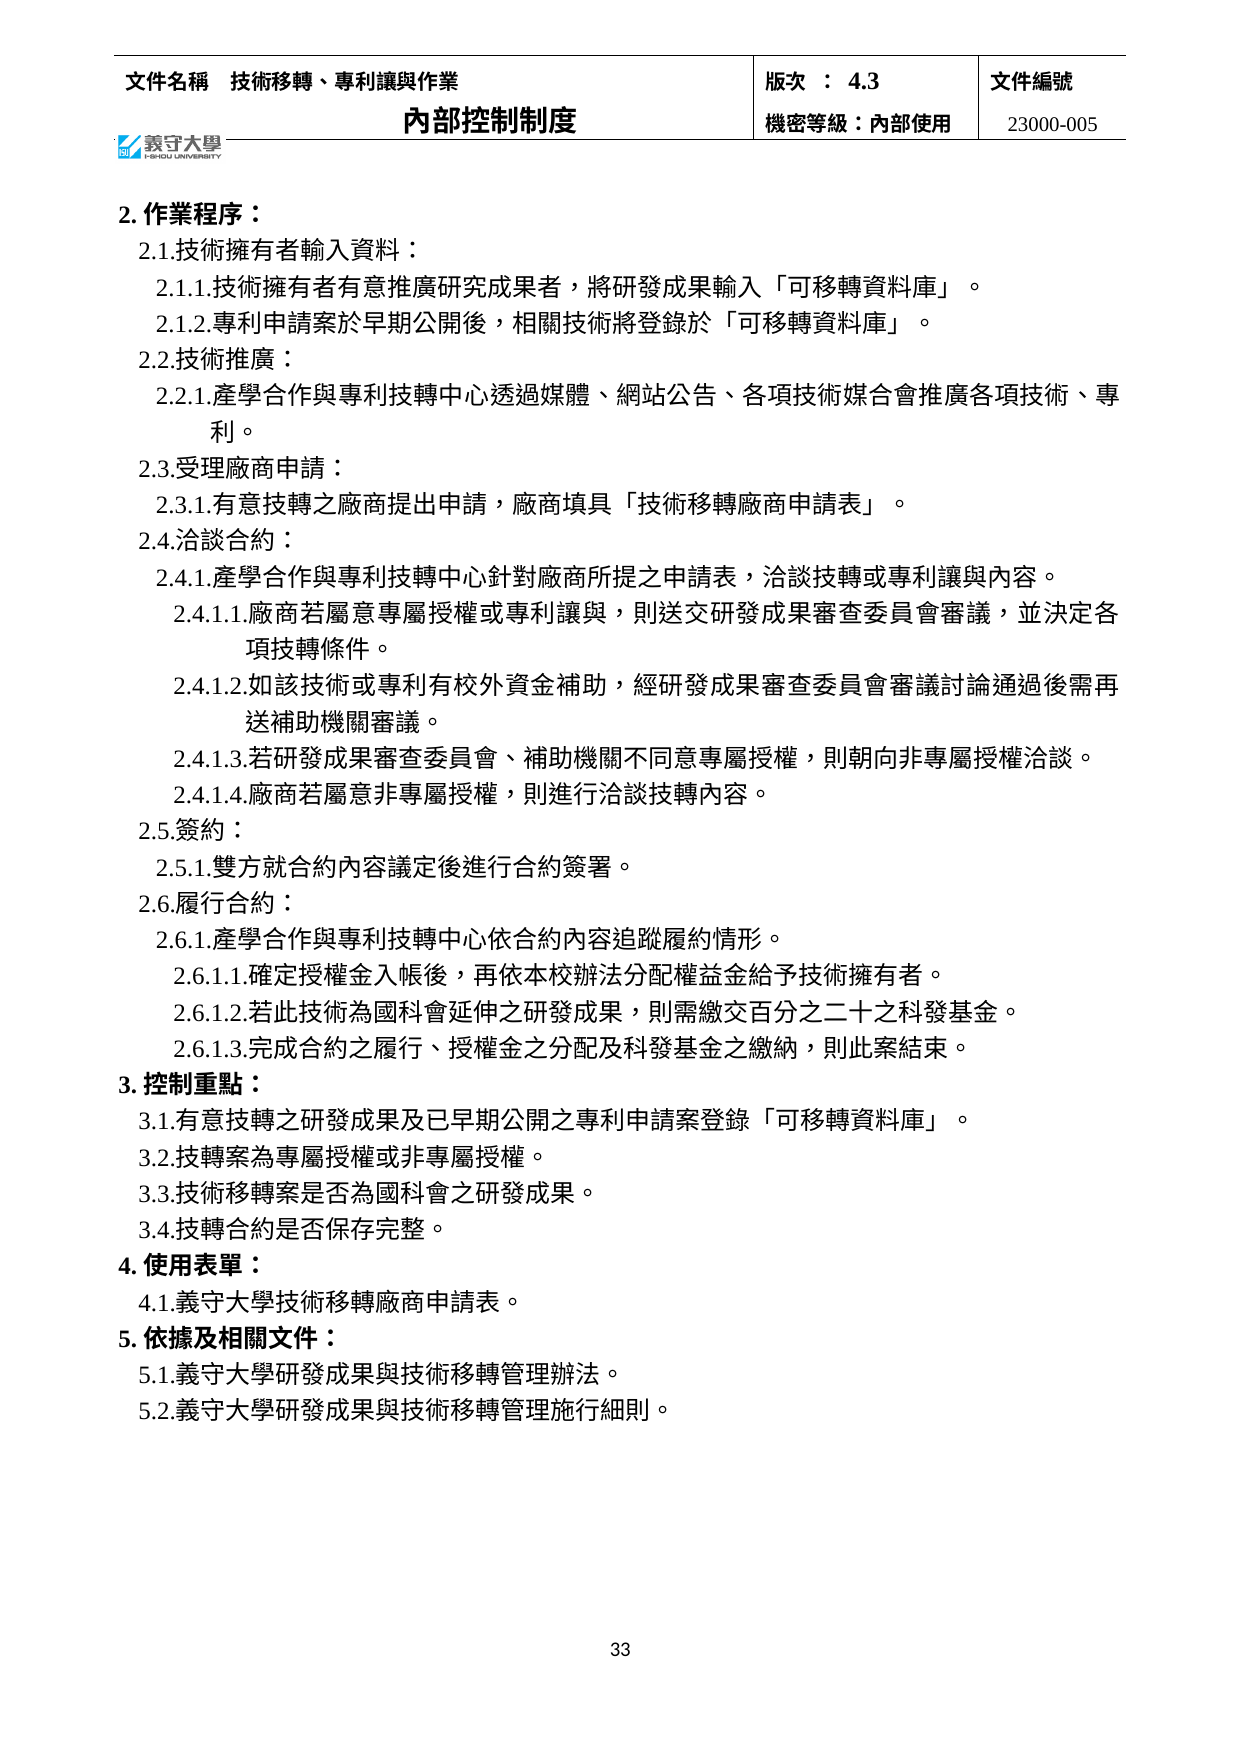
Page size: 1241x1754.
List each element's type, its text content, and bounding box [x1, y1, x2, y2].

text 2.4.1.1.廠商若屬意專屬授權或專利讓與，則送交研發成果審查委員會審議，並決定各項技轉條件。 [173, 593, 1122, 666]
text 2.6.履行合約： [138, 883, 1122, 919]
text 2.3.1.有意技轉之廠商提出申請，廠商填具「技術移轉廠商申請表」。 [156, 484, 1122, 521]
text 5. 依據及相關文件： [118, 1318, 1122, 1354]
text 2.6.1.2.若此技術為國科會延伸之研發成果，則需繳交百分之二十之科發基金。 [173, 992, 1122, 1028]
text 2.4.1.2.如該技術或專利有校外資金補助，經研發成果審查委員會審議討論通過後需再送補助機關審議。 [173, 666, 1122, 738]
text 2.4.1.產學合作與專利技轉中心針對廠商所提之申請表，洽談技轉或專利讓與內容。 [156, 557, 1122, 593]
text 4.1.義守大學技術移轉廠商申請表。 [138, 1282, 1122, 1318]
text 2.3.受理廠商申請： [138, 448, 1122, 484]
text 2.4.1.3.若研發成果審查委員會、補助機關不同意專屬授權，則朝向非專屬授權洽談。 [173, 738, 1122, 774]
text 2.1.1.技術擁有者有意推廣研究成果者，將研發成果輸入「可移轉資料庫」。 [156, 267, 1122, 303]
text 2.1.技術擁有者輸入資料： [138, 231, 1122, 267]
text 2.4.洽談合約： [138, 521, 1122, 557]
text 3.2.技轉案為專屬授權或非專屬授權。 [138, 1137, 1122, 1173]
text 3. 控制重點： [118, 1064, 1122, 1101]
text 5.1.義守大學研發成果與技術移轉管理辦法。 [138, 1354, 1122, 1391]
text 3.3.技術移轉案是否為國科會之研發成果。 [138, 1173, 1122, 1209]
text 2.6.1.1.確定授權金入帳後，再依本校辦法分配權益金給予技術擁有者。 [173, 956, 1122, 992]
text 2.2.1.產學合作與專利技轉中心透過媒體、網站公告、各項技術媒合會推廣各項技術、專利。 [156, 376, 1122, 448]
text 3.4.技轉合約是否保存完整。 [138, 1209, 1122, 1246]
text 2.6.1.產學合作與專利技轉中心依合約內容追蹤履約情形。 [156, 919, 1122, 956]
text 2.5.簽約： [138, 811, 1122, 847]
text 2.4.1.4.廠商若屬意非專屬授權，則進行洽談技轉內容。 [173, 774, 1122, 811]
text 2.6.1.3.完成合約之履行、授權金之分配及科發基金之繳納，則此案結束。 [173, 1028, 1122, 1064]
text 2.5.1.雙方就合約內容議定後進行合約簽署。 [156, 847, 1122, 883]
text 4. 使用表單： [118, 1246, 1122, 1282]
text 2.1.2.專利申請案於早期公開後，相關技術將登錄於「可移轉資料庫」。 [156, 303, 1122, 339]
text 2.2.技術推廣： [138, 339, 1122, 376]
text 3.1.有意技轉之研發成果及已早期公開之專利申請案登錄「可移轉資料庫」。 [138, 1101, 1122, 1137]
text 5.2.義守大學研發成果與技術移轉管理施行細則。 [138, 1391, 1122, 1427]
text 2. 作業程序： [118, 194, 1122, 231]
